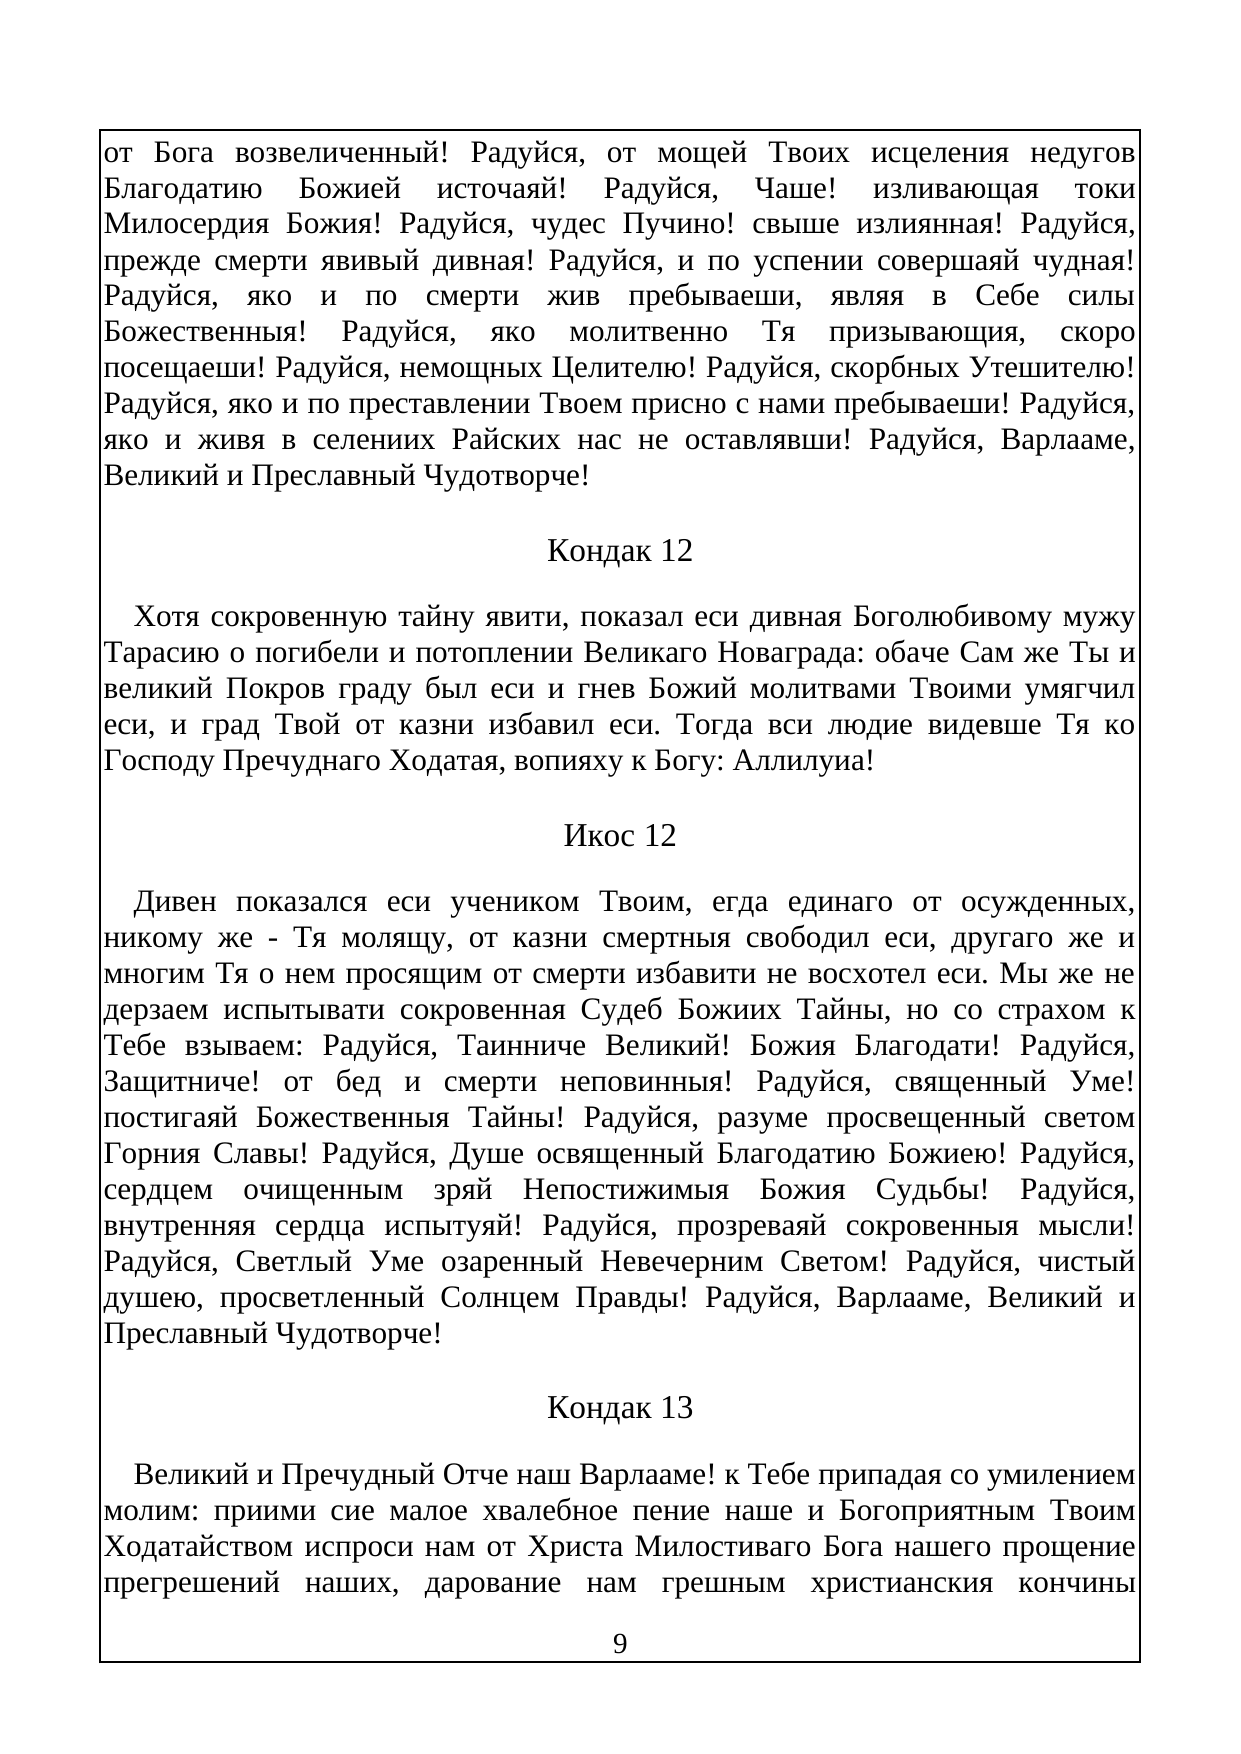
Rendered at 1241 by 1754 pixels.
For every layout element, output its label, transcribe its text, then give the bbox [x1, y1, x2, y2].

subtitle Кондак 13 [103, 1387, 1137, 1426]
text от Бога возвеличенный! Радуйся, от мощей Твоих исцеления недугов Благодатию Божией источаяй! Радуйся, Чаше! изливающая токи Милосердия Божия! Радуйся, чудес Пучино! свыше излиянная! Радуйся, прежде смерти явивый дивная! Радуйся, и по успении совершаяй чудная! Радуйся, яко и по смерти жив пребываеши, являя в Себе силы Божественныя! Радуйся, яко молитвенно Тя призывающия, скоро посещаеши! Радуйся, немощных Целителю! Радуйся, скорбных Утешителю! Радуйся, яко и по преставлении Твоем присно с нами пребываеши! Радуйся, яко и живя в селениих Райских нас не оставлявши! Радуйся, Варлааме, Великий и Преславный Чудотворче! [103, 133, 1137, 492]
subtitle Кондак 12 [103, 530, 1137, 568]
subtitle Икос 12 [103, 815, 1137, 853]
text Хотя сокровенную тайну явити, показал еси дивная Боголюбивому мужу Тарасию о погибели и потоплении Великаго Новаграда: обаче Сам же Ты и великий Покров граду был еси и гнев Божий молитвами Твоими умягчил еси, и град Твой от казни избавил еси. Тогда вси людие видевше Тя ко Господу Пречуднаго Ходатая, вопияху к Богу: Аллилуиа! [103, 598, 1137, 777]
text Великий и Пречудный Отче наш Варлааме! к Тебе припадая со умилением молим: приими сие малое хвалебное пение наше и Богоприятным Твоим Ходатайством испроси нам от Христа Милостиваго Бога нашего прощение прегрешений наших, дарование нам грешным христианския кончины [103, 1455, 1137, 1599]
text Дивен показался еси учеником Твоим, егда единаго от осужденных, никому же - Тя молящу, от казни смертныя свободил еси, другаго же и многим Тя о нем просящим от смерти избавити не восхотел еси. Мы же не дерзаем испытывати сокровенная Судеб Божиих Тайны, но со страхом к Тебе взываем: Радуйся, Таинниче Великий! Божия Благодати! Радуйся, Защитниче! от бед и смерти неповинныя! Радуйся, священный Уме! постигаяй Божественныя Тайны! Радуйся, разуме просвещенный светом Горния Славы! Радуйся, Душе освященный Благодатию Божиею! Радуйся, сердцем очищенным зряй Непостижимыя Божия Судьбы! Радуйся, внутренняя сердца испытуяй! Радуйся, прозреваяй сокровенныя мысли! Радуйся, Светлый Уме озаренный Невечерним Светом! Радуйся, чистый душею, просветленный Солнцем Правды! Радуйся, Варлааме, Великий и Преславный Чудотворче! [103, 883, 1137, 1350]
